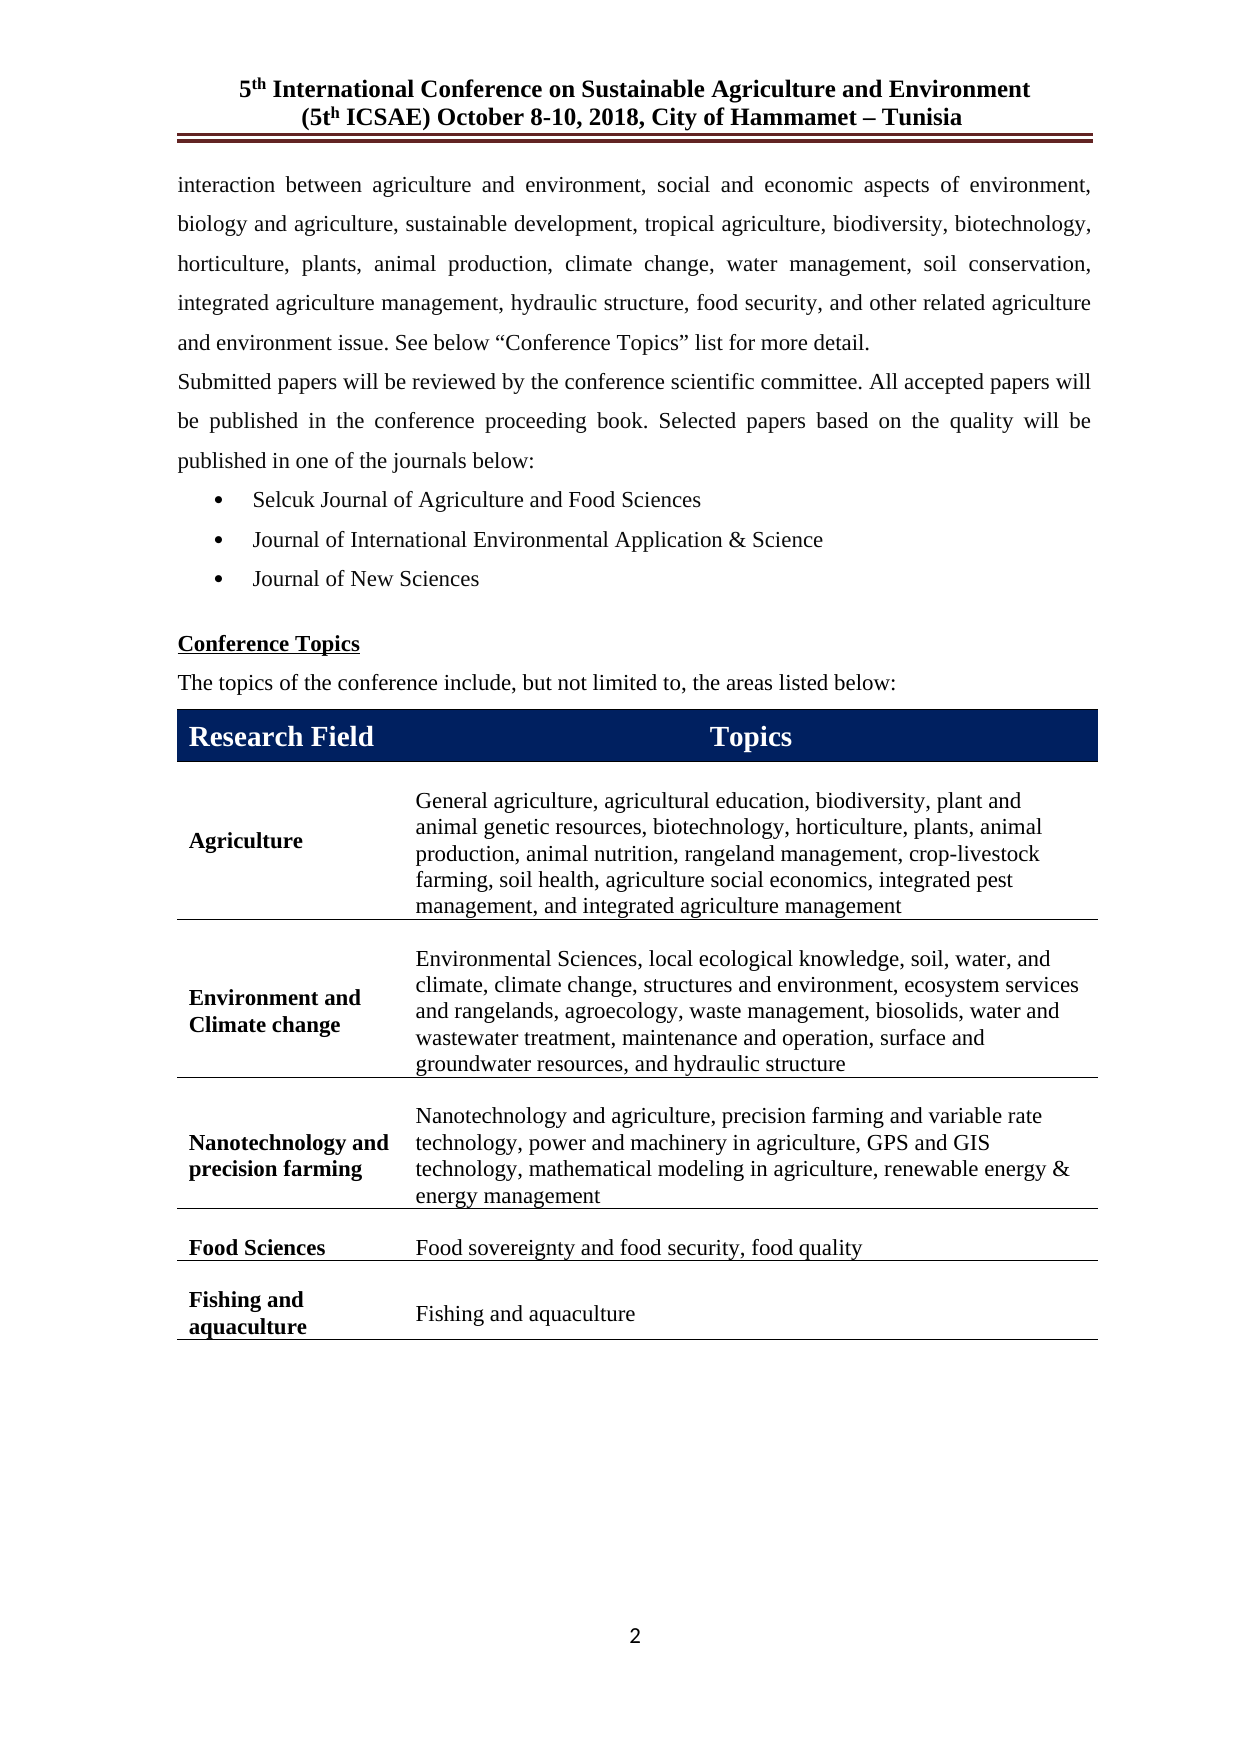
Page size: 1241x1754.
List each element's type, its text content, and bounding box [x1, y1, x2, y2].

list Journal of International Environmental Application & Science [215, 526, 1093, 552]
list Selcuk Journal of Agriculture and Food Sciences [215, 487, 1093, 513]
table_cell Fishing and aquaculture [404, 1261, 1098, 1339]
table_header Topics [404, 710, 1098, 761]
table_cell Agriculture [177, 762, 404, 919]
table_cell Nanotechnology and agriculture, precision farming and variable rate technology, power and machinery in agriculture, GPS and GIS technology, mathematical modeling in agriculture, renewable energy & energy management [404, 1078, 1098, 1208]
table_cell Food sovereignty and food security, food quality [404, 1209, 1098, 1260]
list Journal of New Sciences [215, 566, 1093, 592]
table_cell Nanotechnology and precision farming [177, 1078, 404, 1208]
text Conference Topics [177, 630, 1093, 656]
text interaction between agriculture and environment, social and economic aspects of environment, biology and agriculture, sustainable development, tropical agriculture, biodiversity, biotechnology, horticulture, plants, animal production, climate change, water management, soil conservation, integrated agriculture management, hydraulic structure, food security, and other related agriculture and environment issue. See below “Conference Topics” list for more detail. [177, 171, 1093, 355]
table_header Research Field [177, 710, 404, 761]
text The topics of the conference include, but not limited to, the areas listed below: [177, 669, 1093, 696]
table_cell Environment and Climate change [177, 920, 404, 1077]
text Submitted papers will be reviewed by the conference scientific committee. All accepted papers will be published in the conference proceeding book. Selected papers based on the quality will be published in one of the journals below: [177, 368, 1093, 473]
table_cell Food Sciences [177, 1209, 404, 1260]
table_cell Environmental Sciences, local ecological knowledge, soil, water, and climate, climate change, structures and environment, ecosystem services and rangelands, agroecology, waste management, biosolids, water and wastewater treatment, maintenance and operation, surface and groundwater resources, and hydraulic structure [404, 920, 1098, 1077]
table_cell General agriculture, agricultural education, biodiversity, plant and animal genetic resources, biotechnology, horticulture, plants, animal production, animal nutrition, rangeland management, crop-livestock farming, soil health, agriculture social economics, integrated pest management, and integrated agriculture management [404, 762, 1098, 919]
table_cell Fishing and aquaculture [177, 1261, 404, 1339]
